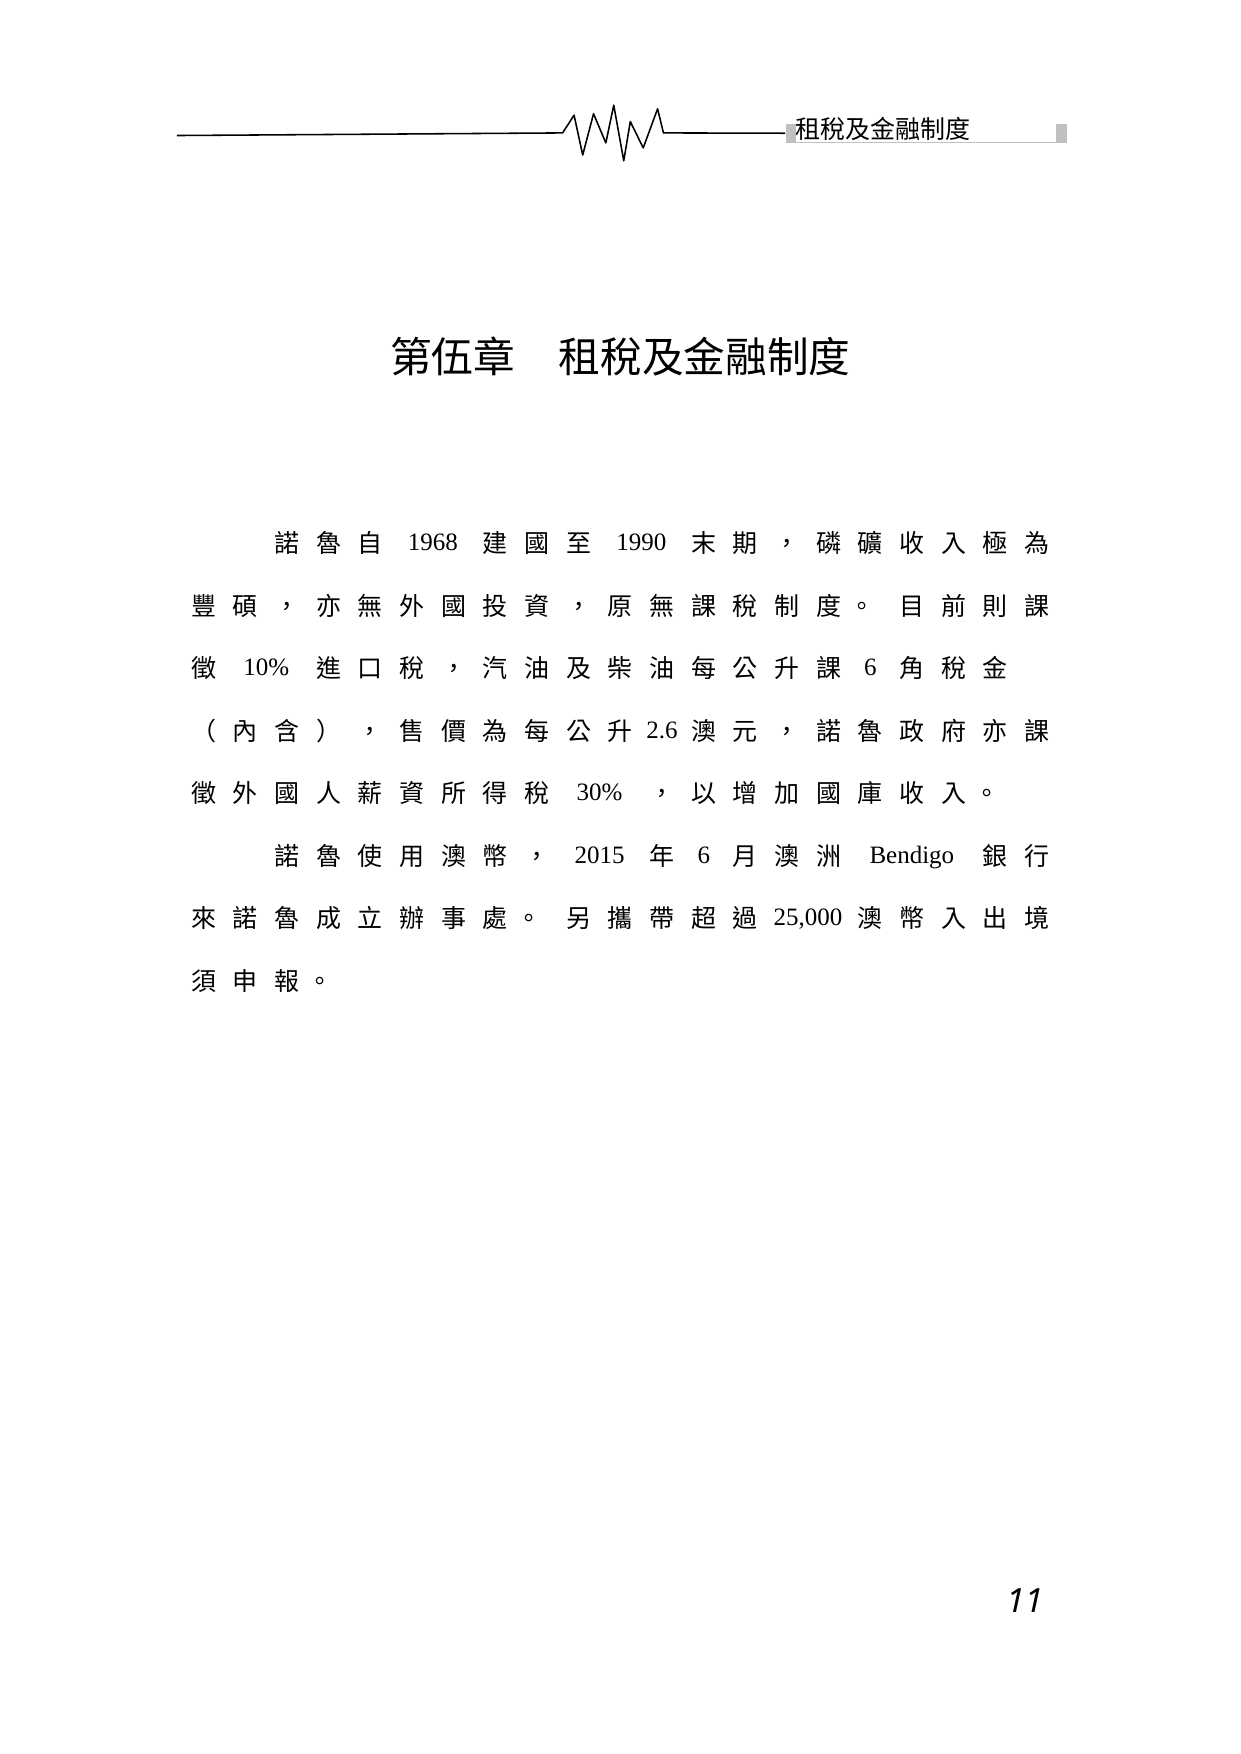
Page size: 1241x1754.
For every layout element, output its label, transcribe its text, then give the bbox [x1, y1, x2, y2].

text 諾魯使用澳幣，2015年6月澳洲Bendigo銀行來諾魯成立辦事處。另攜帶超過25,000澳幣入出境須申報。 [183, 813, 1058, 1000]
text 諾魯自1968建國至1990末期，磷礦收入極為豐碩，亦無外國投資，原無課稅制度。目前則課徵10%進口稅，汽油及柴油每公升課6角稅金（內含），售價為每公升2.6澳元，諾魯政府亦課徵外國人薪資所得稅30%，以增加國庫收入。 [183, 500, 1058, 813]
text 第伍章 租稅及金融制度 [183, 313, 1058, 375]
